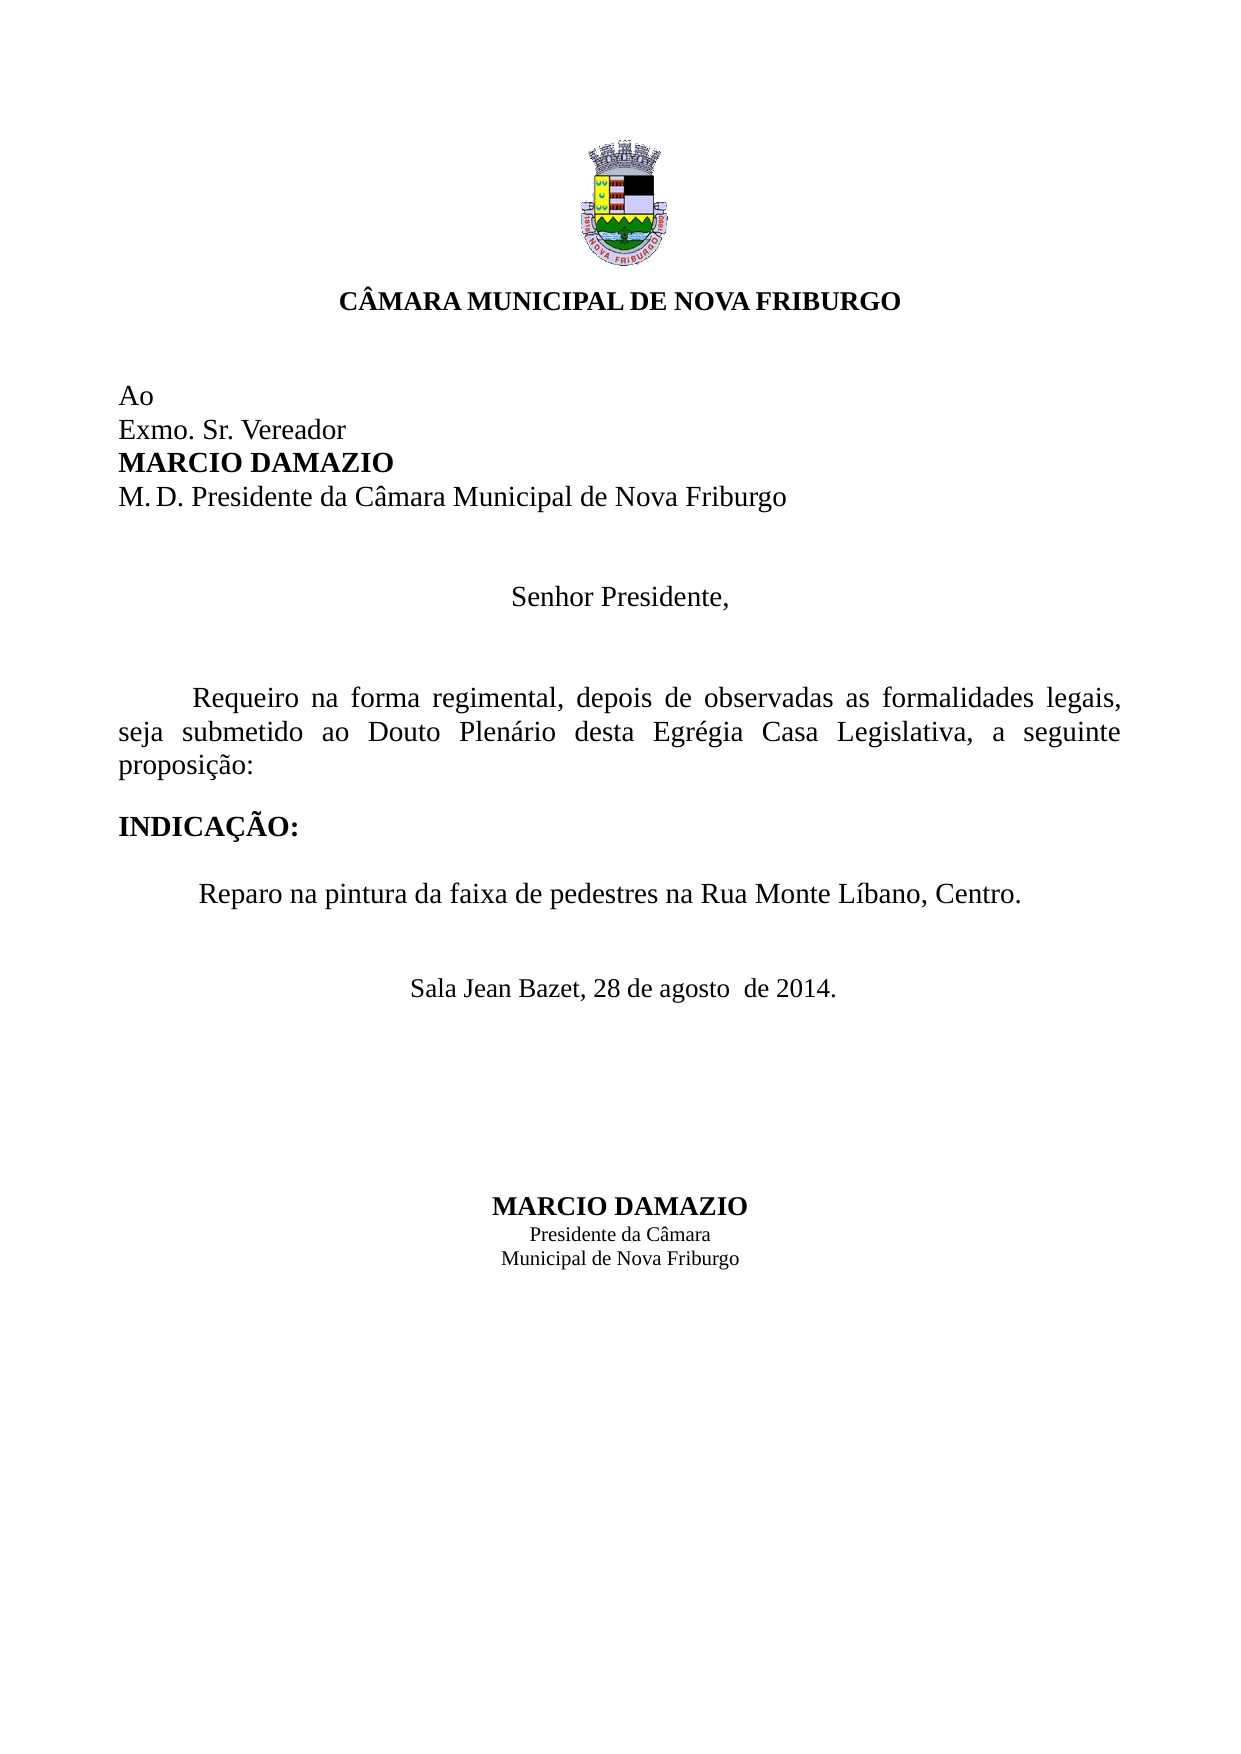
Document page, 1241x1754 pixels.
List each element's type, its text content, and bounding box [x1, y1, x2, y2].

text CÂMARA MUNICIPAL DE NOVA FRIBURGO [118, 285, 1122, 316]
text Senhor Presidente, [118, 579, 1122, 613]
text MARCIO DAMAZIO [118, 1191, 1122, 1222]
text Reparo na pintura da faixa de pedestres na Rua Monte Líbano, Centro. [118, 877, 1122, 910]
text Sala Jean Bazet, 28 de agosto de 2014. [118, 972, 1122, 1004]
text Exmo. Sr. Vereador [118, 412, 1122, 445]
text Municipal de Nova Friburgo [118, 1246, 1122, 1270]
text Requeiro na forma regimental, depois de observadas as formalidades legais, seja submetido ao Douto Plenário desta Egrégia Casa Legislativa, a seguinte proposição: [118, 680, 1122, 781]
picture [566, 127, 674, 276]
text INDICAÇÃO: [118, 809, 1122, 843]
text Ao [118, 378, 1122, 412]
text Presidente da Câmara [118, 1222, 1122, 1246]
list D. Presidente da Câmara Municipal de Nova Friburgo [118, 479, 1122, 512]
text MARCIO DAMAZIO [118, 445, 1122, 479]
